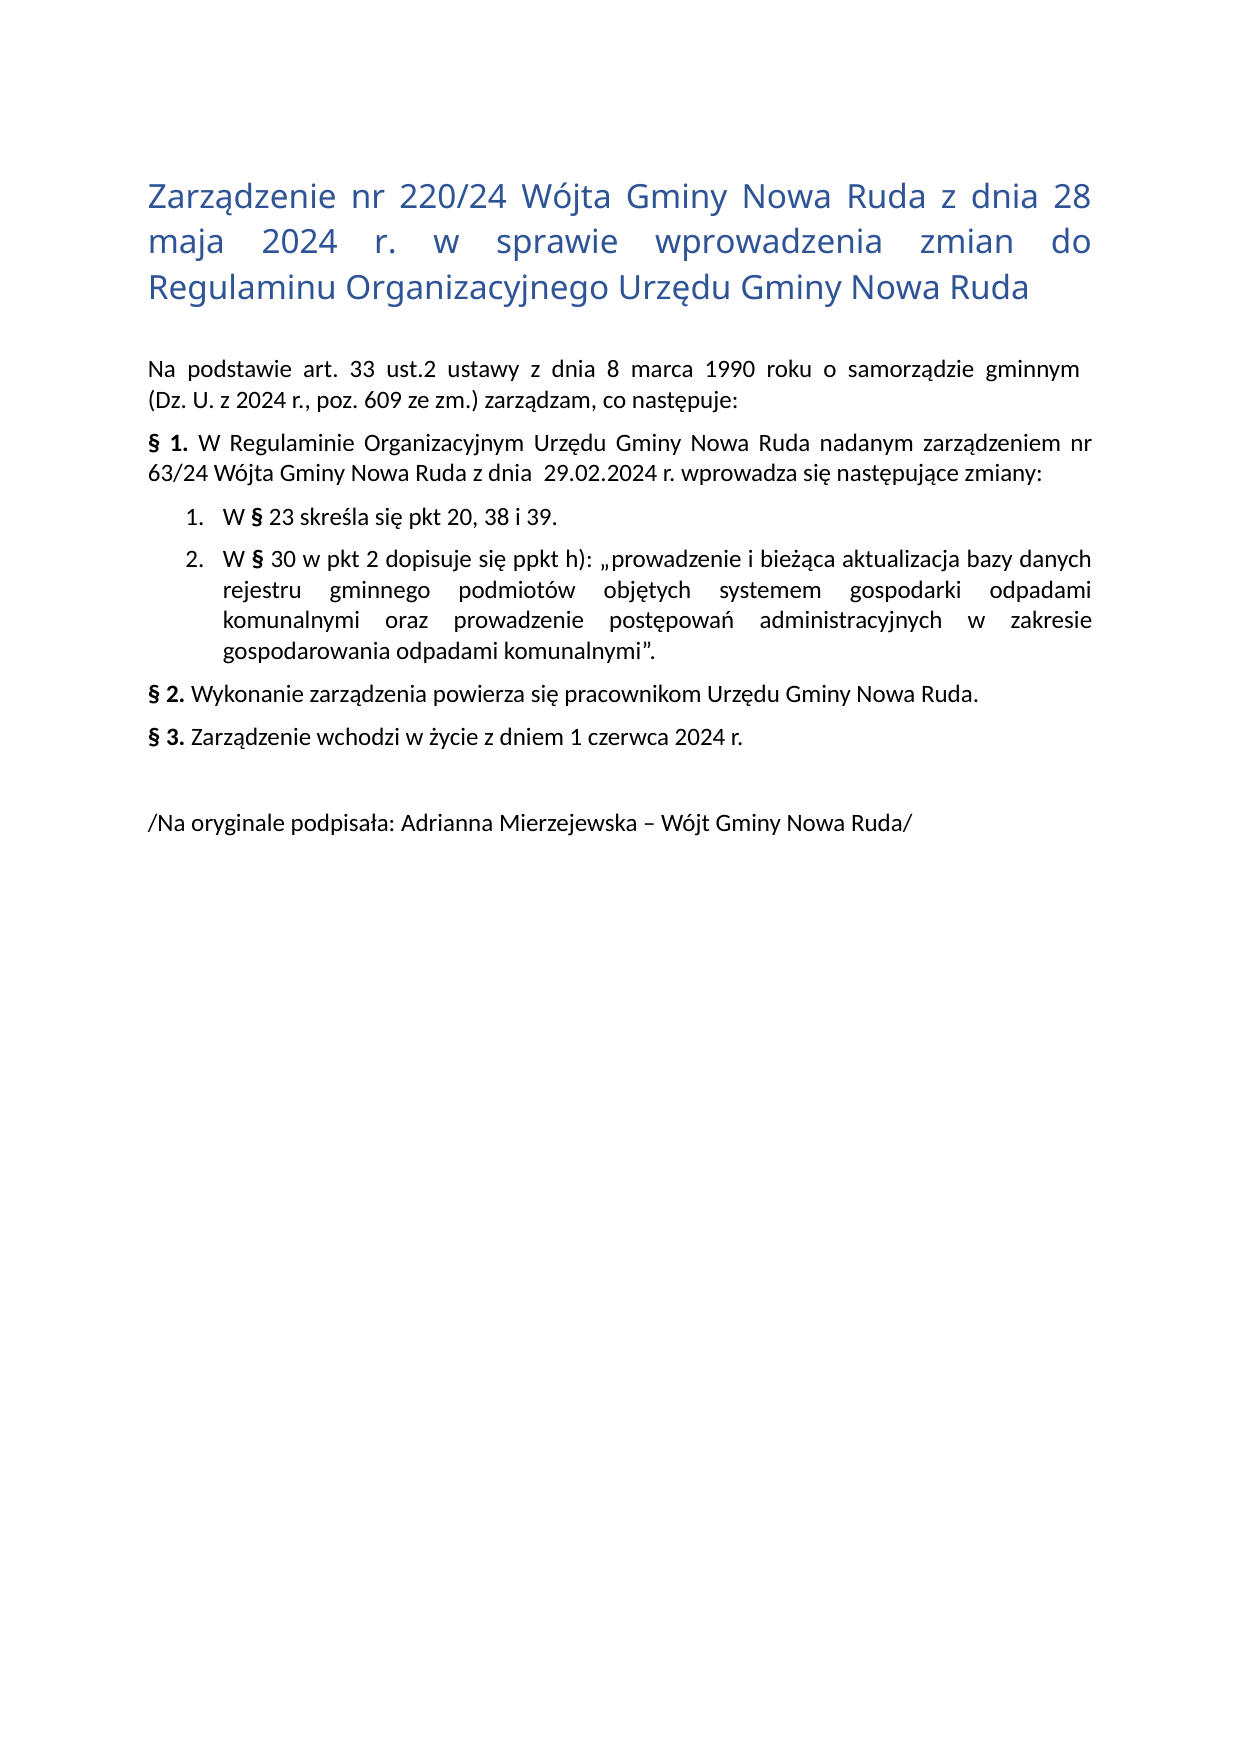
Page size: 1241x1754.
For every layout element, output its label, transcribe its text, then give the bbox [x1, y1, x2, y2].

list W § 23 skreśla się pkt 20, 38 i 39. [185, 501, 1093, 531]
subtitle Zarządzenie nr 220/24 Wójta Gminy Nowa Ruda z dnia 28 maja 2024 r. w sprawie wprowadzenia zmian do Regulaminu Organizacyjnego Urzędu Gminy Nowa Ruda [148, 173, 1093, 309]
text § 3. Zarządzenie wchodzi w życie z dniem 1 czerwca 2024 r. [148, 721, 1093, 752]
text § 1. W Regulaminie Organizacyjnym Urzędu Gminy Nowa Ruda nadanym zarządzeniem nr 63/24 Wójta Gminy Nowa Ruda z dnia 29.02.2024 r. wprowadza się następujące zmiany: [148, 427, 1093, 488]
text § 2. Wykonanie zarządzenia powierza się pracownikom Urzędu Gminy Nowa Ruda. [148, 678, 1093, 709]
text /Na oryginale podpisała: Adrianna Mierzejewska – Wójt Gminy Nowa Ruda/ [148, 807, 1093, 838]
list W § 30 w pkt 2 dopisuje się ppkt h): „prowadzenie i bieżąca aktualizacja bazy danych rejestru gminnego podmiotów objętych systemem gospodarki odpadami komunalnymi oraz prowadzenie postępowań administracyjnych w zakresie gospodarowania odpadami komunalnymi”. [185, 544, 1093, 666]
text Na podstawie art. 33 ust.2 ustawy z dnia 8 marca 1990 roku o samorządzie gminnym (Dz. U. z 2024 r., poz. 609 ze zm.) zarządzam, co następuje: [148, 353, 1093, 414]
